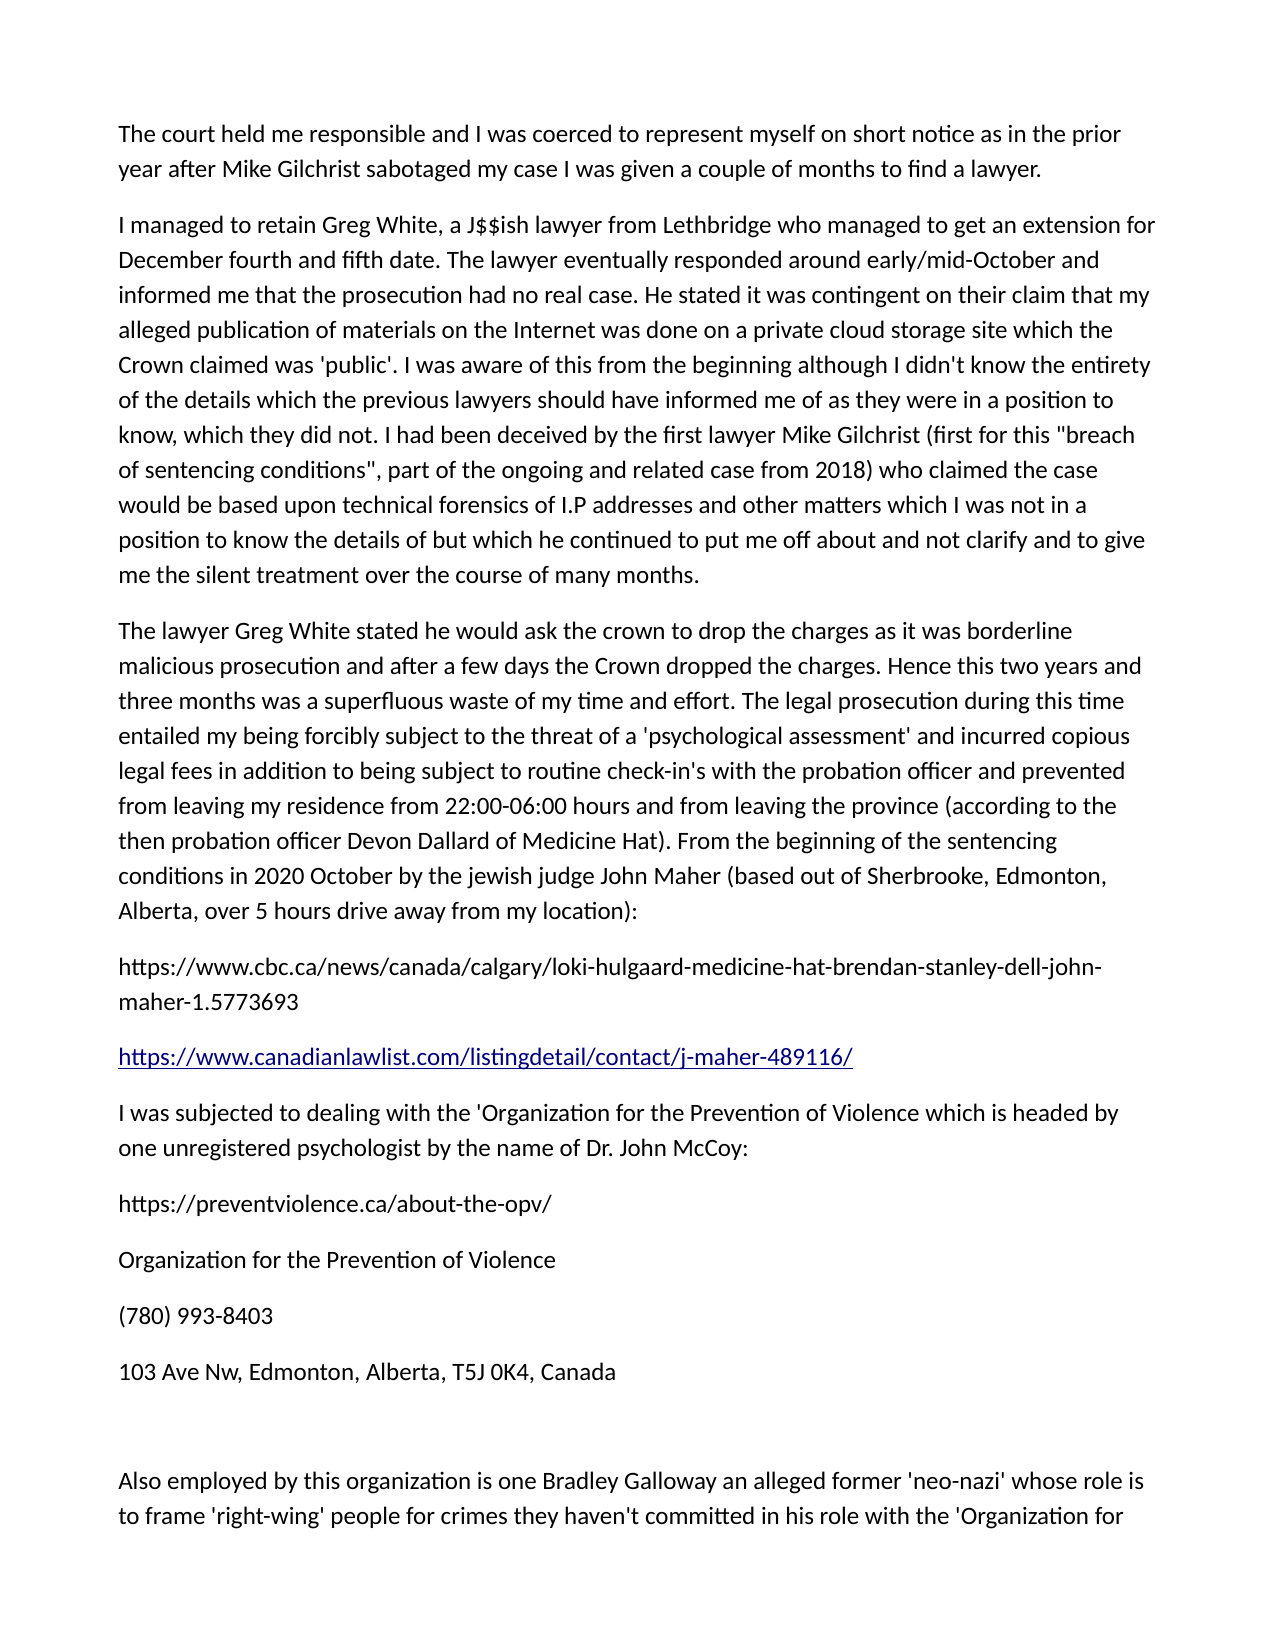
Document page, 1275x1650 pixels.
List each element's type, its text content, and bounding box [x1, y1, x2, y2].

text The court held me responsible and I was coerced to represent myself on short notice as in the prior year after Mike Gilchrist sabotaged my case I was given a couple of months to find a lawyer. [118, 118, 1157, 184]
text I managed to retain Greg White, a J$$ish lawyer from Lethbridge who managed to get an extension for December fourth and fifth date. The lawyer eventually responded around early/mid-October and informed me that the prosecution had no real case. He stated it was contingent on their claim that my alleged publication of materials on the Internet was done on a private cloud storage site which the Crown claimed was 'public'. I was aware of this from the beginning although I didn't know the entirety of the details which the previous lawyers should have informed me of as they were in a position to know, which they did not. I had been deceived by the first lawyer Mike Gilchrist (first for this "breach of sentencing conditions", part of the ongoing and related case from 2018) who claimed the case would be based upon technical forensics of I.P addresses and other matters which I was not in a position to know the details of but which he continued to put me off about and not clarify and to give me the silent treatment over the course of many months. [118, 209, 1157, 589]
text Organization for the Prevention of Violence [118, 1244, 1157, 1274]
text The lawyer Greg White stated he would ask the crown to drop the charges as it was borderline malicious prosecution and after a few days the Crown dropped the charges. Hence this two years and three months was a superfluous waste of my time and effort. The legal prosecution during this time entailed my being forcibly subject to the threat of a 'psychological assessment' and incurred copious legal fees in addition to being subject to routine check-in's with the probation officer and prevented from leaving my residence from 22:00-06:00 hours and from leaving the province (according to the then probation officer Devon Dallard of Medicine Hat). From the beginning of the sentencing conditions in 2020 October by the jewish judge John Maher (based out of Sherbrooke, Edmonton, Alberta, over 5 hours drive away from my location): [118, 615, 1157, 925]
text https://preventviolence.ca/about-the-opv/ [118, 1188, 1157, 1219]
text https://www.cbc.ca/news/canada/calgary/loki-hulgaard-medicine-hat-brendan-stanley-dell-john-maher-1.5773693 [118, 951, 1157, 1016]
text https://www.canadianlawlist.com/listingdetail/contact/j-maher-489116/ [118, 1041, 1157, 1072]
text (780) 993-8403 [118, 1300, 1157, 1330]
text I was subjected to dealing with the 'Organization for the Prevention of Violence which is headed by one unregistered psychologist by the name of Dr. John McCoy: [118, 1097, 1157, 1163]
text 103 Ave Nw, Edmonton, Alberta, T5J 0K4, Canada [118, 1356, 1157, 1386]
text Also employed by this organization is one Bradley Galloway an alleged former 'neo-nazi' whose role is to frame 'right-wing' people for crimes they haven't committed in his role with the 'Organization for [118, 1465, 1157, 1531]
